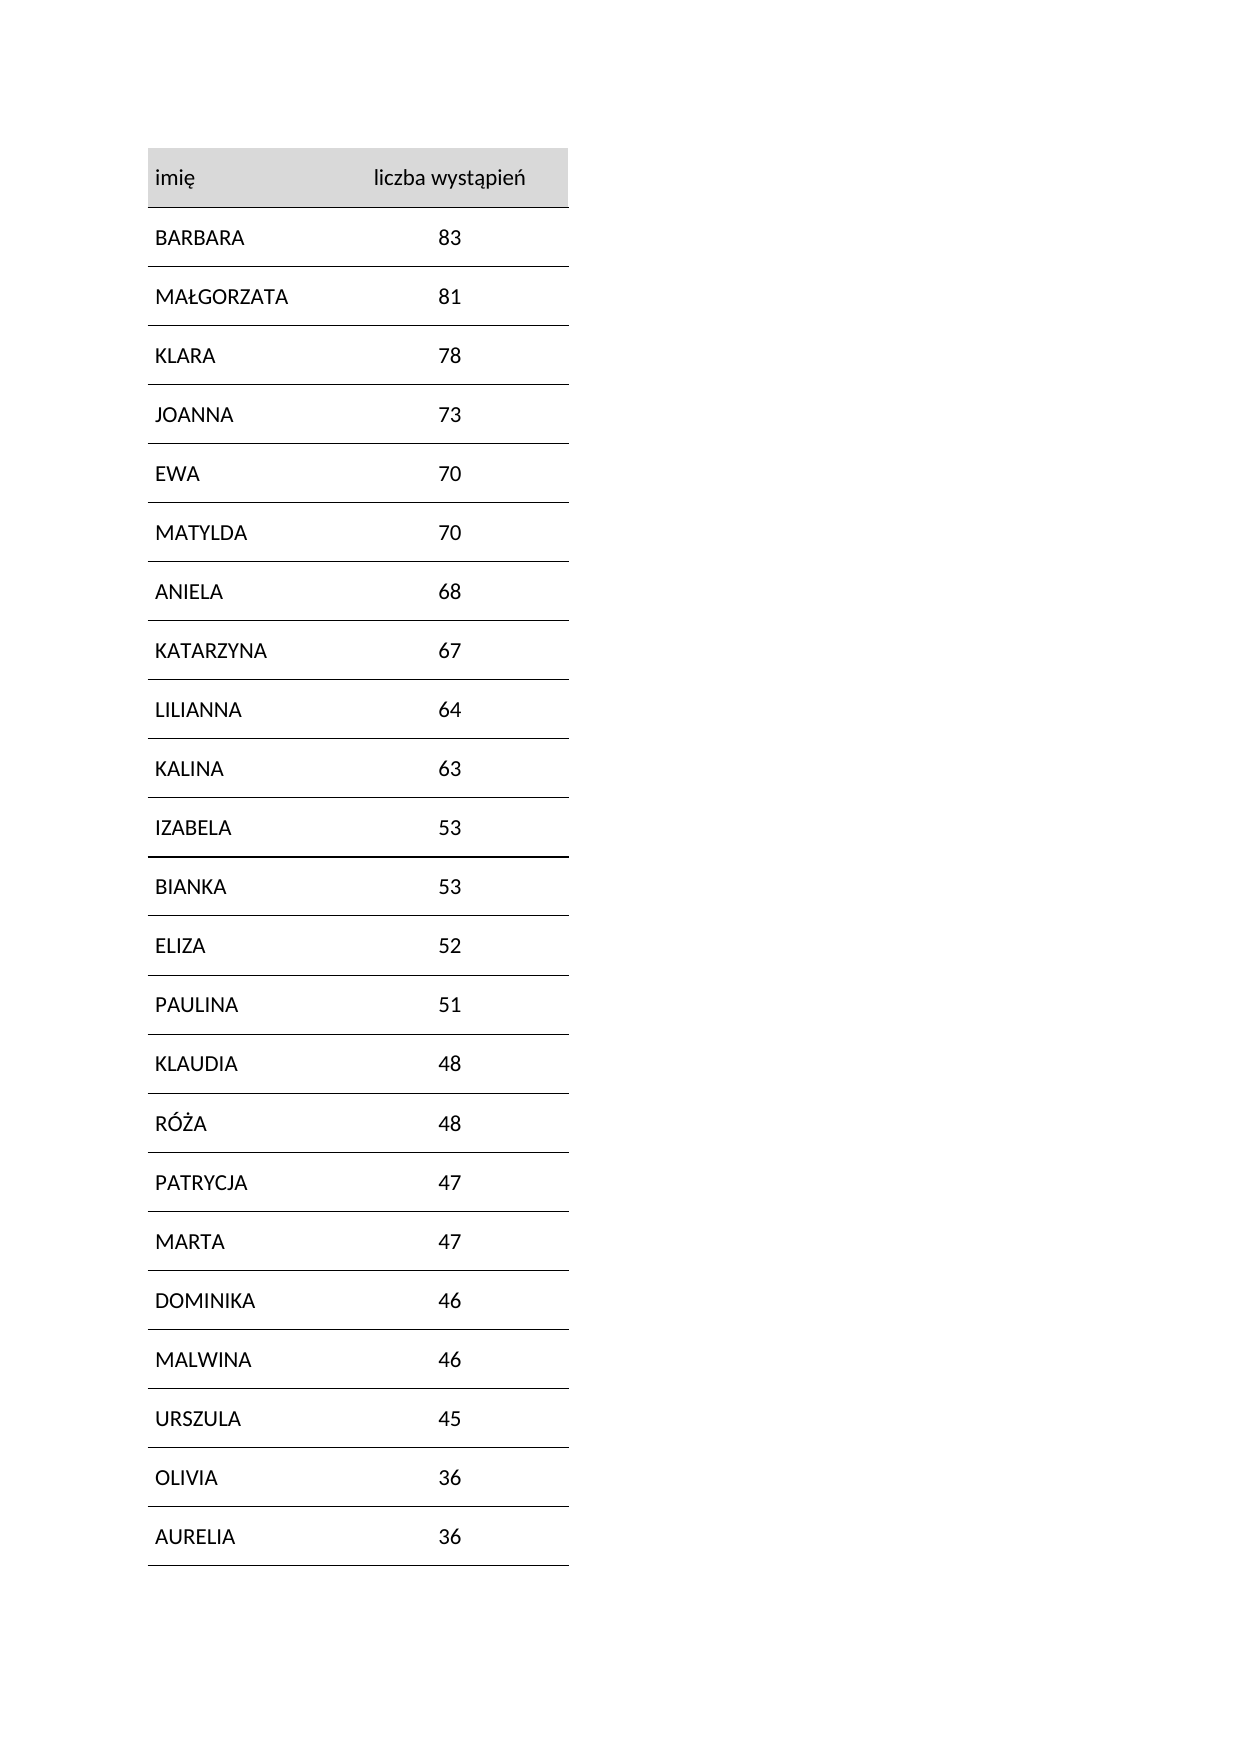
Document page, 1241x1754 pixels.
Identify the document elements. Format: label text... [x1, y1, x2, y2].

table_cell 46 [331, 1271, 568, 1329]
table_cell 53 [331, 798, 568, 856]
table_cell 45 [331, 1389, 568, 1447]
table_cell 36 [331, 1507, 568, 1565]
table_cell 68 [331, 562, 568, 620]
table_cell ANIELA [148, 562, 331, 620]
table_cell ELIZA [148, 916, 331, 974]
table_cell 53 [331, 858, 568, 915]
table_cell 63 [331, 739, 568, 797]
table_cell 46 [331, 1330, 568, 1388]
table_cell IZABELA [148, 798, 331, 856]
table_cell URSZULA [148, 1389, 331, 1447]
table_cell KLAUDIA [148, 1035, 331, 1093]
table_cell 70 [331, 503, 568, 561]
table_cell MALWINA [148, 1330, 331, 1388]
table_cell 70 [331, 444, 568, 502]
table_cell 81 [331, 267, 568, 325]
table_cell AURELIA [148, 1507, 331, 1565]
table_cell MARTA [148, 1212, 331, 1270]
table_cell KATARZYNA [148, 621, 331, 679]
table_header liczba wystąpień [331, 148, 568, 207]
table_cell LILIANNA [148, 680, 331, 738]
table_header imię [148, 148, 331, 207]
table_cell 52 [331, 916, 568, 974]
table_cell BIANKA [148, 858, 331, 915]
table_cell 48 [331, 1035, 568, 1093]
table_cell 78 [331, 326, 568, 384]
table_cell DOMINIKA [148, 1271, 331, 1329]
table_cell KALINA [148, 739, 331, 797]
table_cell MATYLDA [148, 503, 331, 561]
table_cell PATRYCJA [148, 1153, 331, 1211]
table_cell OLIVIA [148, 1448, 331, 1506]
table_cell 36 [331, 1448, 568, 1506]
table_cell 48 [331, 1094, 568, 1152]
table_cell PAULINA [148, 976, 331, 1033]
table_cell 47 [331, 1153, 568, 1211]
table_cell BARBARA [148, 208, 331, 266]
table_cell RÓŻA [148, 1094, 331, 1152]
table_cell 64 [331, 680, 568, 738]
table_cell MAŁGORZATA [148, 267, 331, 325]
table_cell JOANNA [148, 385, 331, 443]
table_cell 73 [331, 385, 568, 443]
table_cell EWA [148, 444, 331, 502]
table_cell KLARA [148, 326, 331, 384]
table_cell 51 [331, 976, 568, 1033]
table_cell 67 [331, 621, 568, 679]
table_cell 47 [331, 1212, 568, 1270]
table_cell 83 [331, 208, 568, 266]
